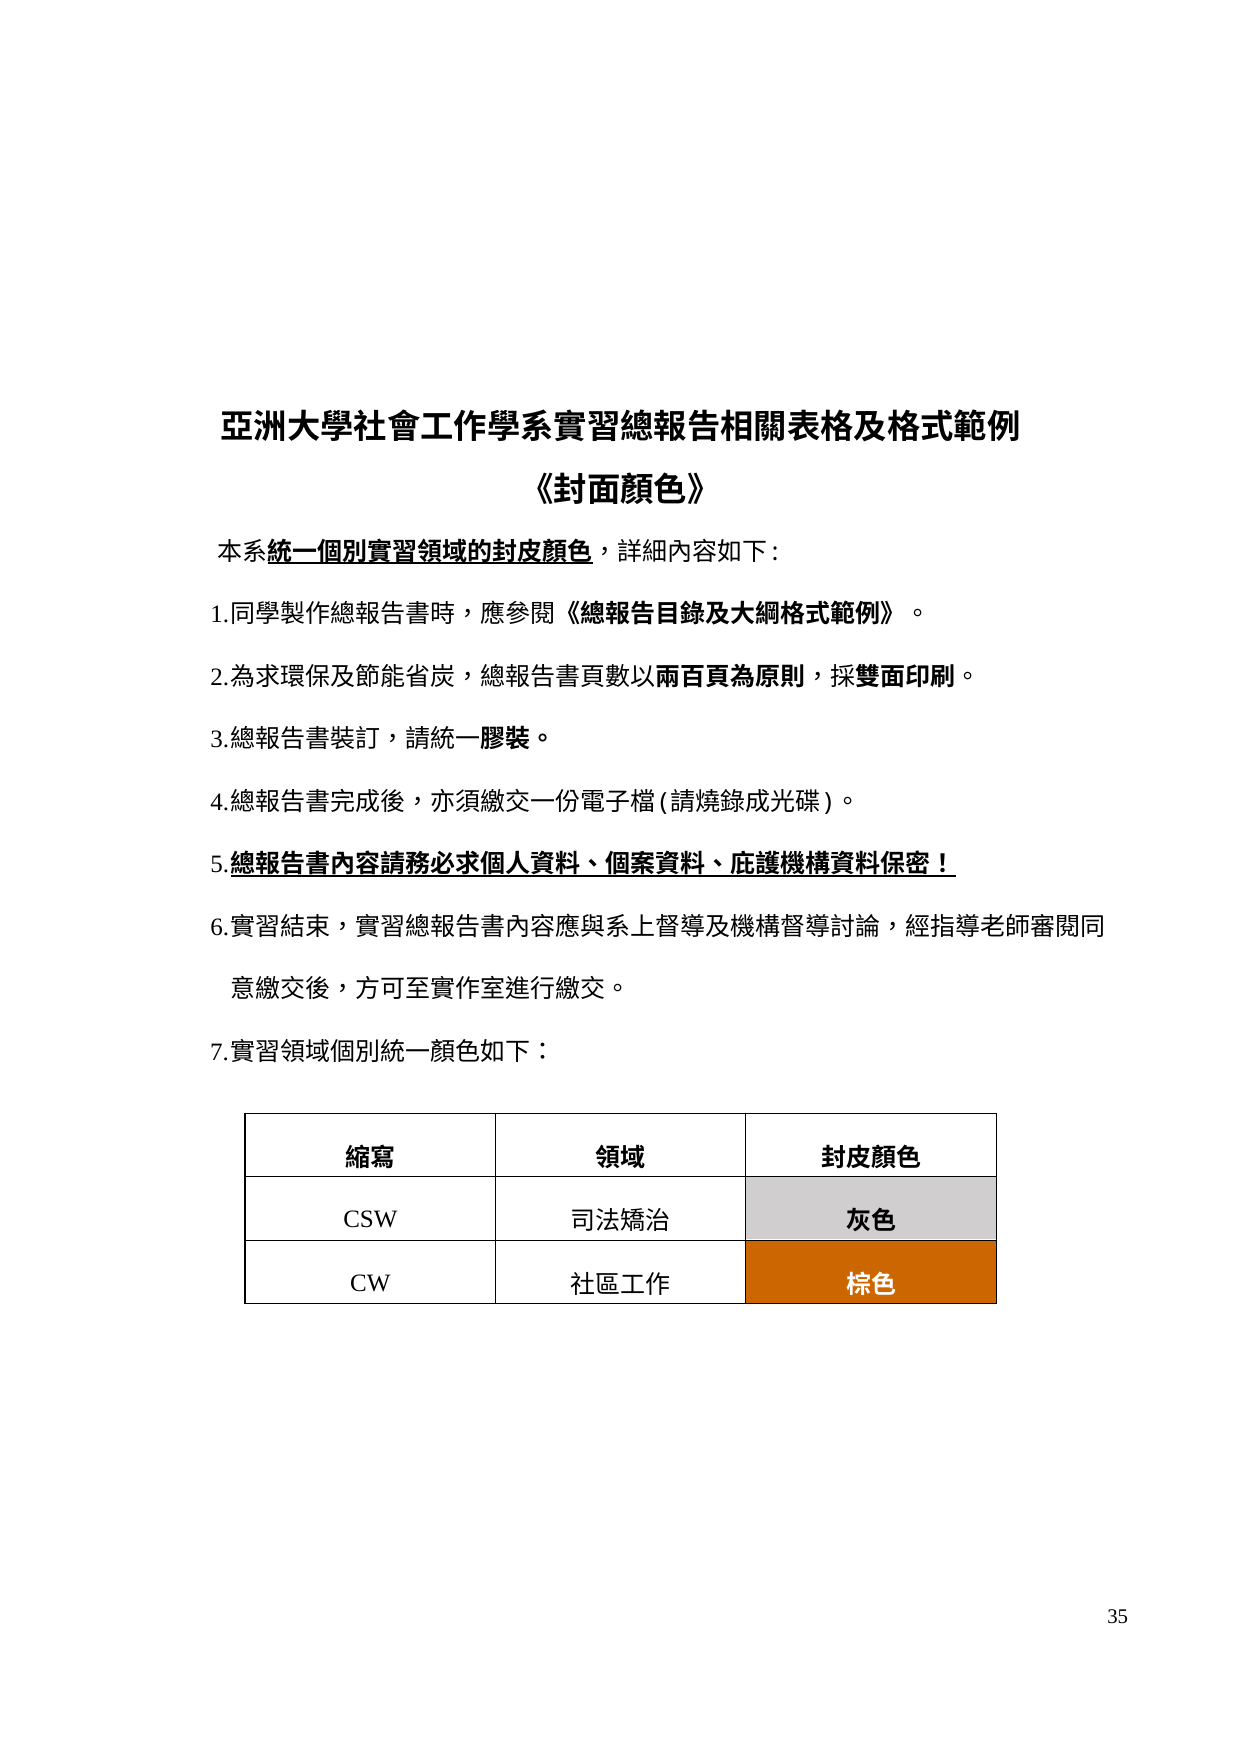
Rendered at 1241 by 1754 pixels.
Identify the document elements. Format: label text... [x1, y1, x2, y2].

table_cell CW [246, 1241, 495, 1303]
list 總報告書完成後，亦須繳交一份電子檔(請燒錄成光碟)。 [210, 758, 1128, 820]
text 本系統一個別實習領域的封皮顏色，詳細內容如下: [112, 508, 1128, 570]
table_cell CSW [246, 1177, 495, 1239]
table_header 領域 [496, 1114, 745, 1176]
list 總報告書裝訂，請統一膠裝。 [210, 695, 1128, 758]
table_cell 棕色 [746, 1241, 996, 1303]
text 《封面顏色》 [112, 445, 1128, 508]
list 實習領域個別統一顏色如下： [210, 1008, 1128, 1070]
table_cell 社區工作 [496, 1241, 745, 1303]
table_cell 灰色 [746, 1177, 996, 1239]
list 同學製作總報告書時，應參閱《總報告目錄及大綱格式範例》。 [210, 570, 1190, 633]
list 總報告書內容請務必求個人資料、個案資料、庇護機構資料保密！ [210, 820, 1128, 883]
table_header 封皮顏色 [746, 1114, 996, 1176]
text 亞洲大學社會工作學系實習總報告相關表格及格式範例 [112, 383, 1128, 445]
table_cell 司法矯治 [496, 1177, 745, 1239]
list 為求環保及節能省炭，總報告書頁數以兩百頁為原則，採雙面印刷。 [210, 633, 1128, 695]
list 實習結束，實習總報告書內容應與系上督導及機構督導討論，經指導老師審閱同意繳交後，方可至實作室進行繳交。 [210, 883, 1128, 1008]
table_header 縮寫 [246, 1114, 495, 1176]
